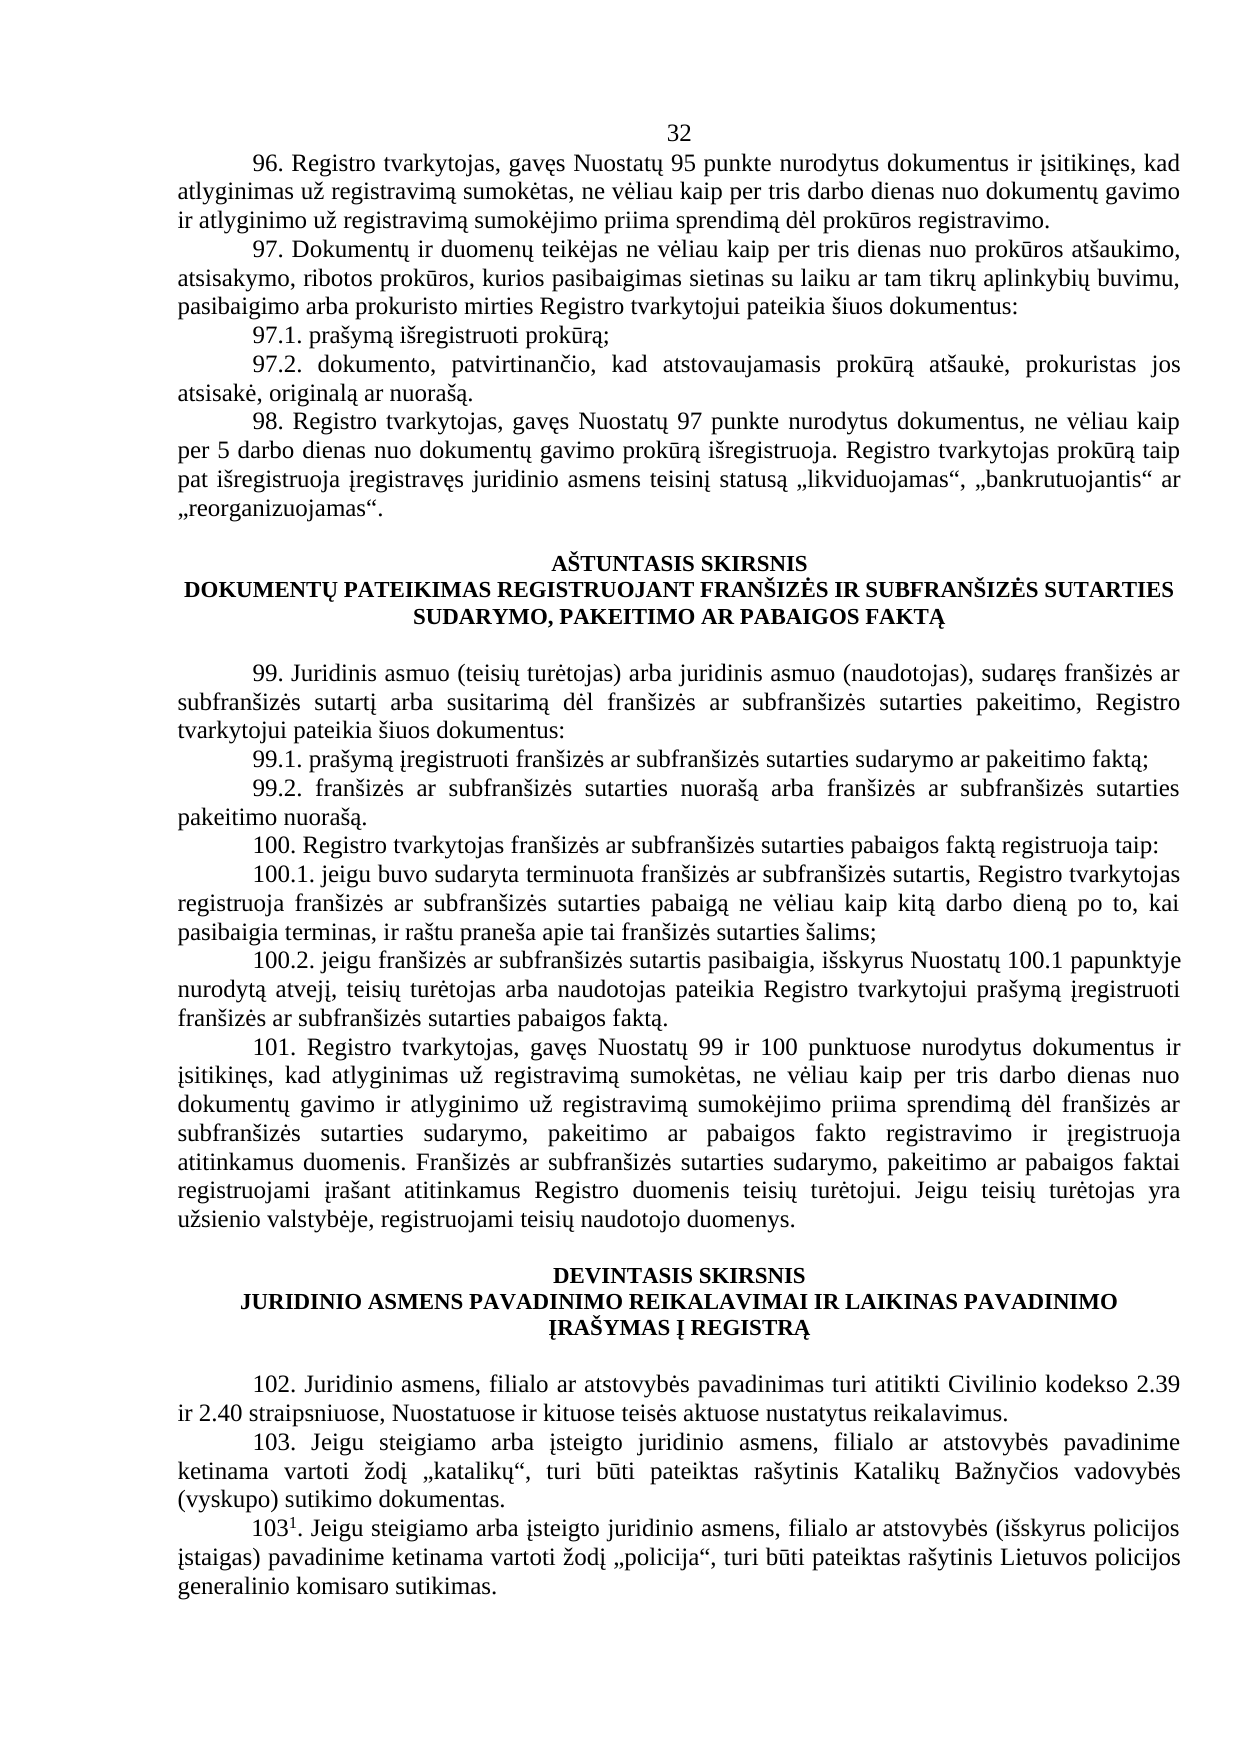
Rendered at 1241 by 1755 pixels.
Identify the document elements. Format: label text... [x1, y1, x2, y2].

text 98. Registro tvarkytojas, gavęs Nuostatų 97 punkte nurodytus dokumentus, ne vėliau kaip per 5 darbo dienas nuo dokumentų gavimo prokūrą išregistruoja. Registro tvarkytojas prokūrą taip pat išregistruoja įregistravęs juridinio asmens teisinį statusą „likviduojamas“, „bankrutuojantis“ ar „reorganizuojamas“. [177, 406, 1181, 521]
text 99.2. franšizės ar subfranšizės sutarties nuorašą arba franšizės ar subfranšizės sutarties pakeitimo nuorašą. [177, 773, 1181, 830]
text 97. Dokumentų ir duomenų teikėjas ne vėliau kaip per tris dienas nuo prokūros atšaukimo, atsisakymo, ribotos prokūros, kurios pasibaigimas sietinas su laiku ar tam tikrų aplinkybių buvimu, pasibaigimo arba prokuristo mirties Registro tvarkytojui pateikia šiuos dokumentus: [177, 234, 1181, 320]
text 1031. Jeigu steigiamo arba įsteigto juridinio asmens, filialo ar atstovybės (išskyrus policijos įstaigas) pavadinime ketinama vartoti žodį „policija“, turi būti pateiktas rašytinis Lietuvos policijos generalinio komisaro sutikimas. [177, 1513, 1181, 1599]
text 103. Jeigu steigiamo arba įsteigto juridinio asmens, filialo ar atstovybės pavadinime ketinama vartoti žodį „katalikų“, turi būti pateiktas rašytinis Katalikų Bažnyčios vadovybės (vyskupo) sutikimo dokumentas. [177, 1427, 1181, 1513]
text 101. Registro tvarkytojas, gavęs Nuostatų 99 ir 100 punktuose nurodytus dokumentus ir įsitikinęs, kad atlyginimas už registravimą sumokėtas, ne vėliau kaip per tris darbo dienas nuo dokumentų gavimo ir atlyginimo už registravimą sumokėjimo priima sprendimą dėl franšizės ar subfranšizės sutarties sudarymo, pakeitimo ar pabaigos fakto registravimo ir įregistruoja atitinkamus duomenis. Franšizės ar subfranšizės sutarties sudarymo, pakeitimo ar pabaigos faktai registruojami įrašant atitinkamus Registro duomenis teisių turėtojui. Jeigu teisių turėtojas yra užsienio valstybėje, registruojami teisių naudotojo duomenys. [177, 1032, 1181, 1233]
text AŠTUNTASIS SKIRSNIS [177, 550, 1181, 576]
text JURIDINIO ASMENS PAVADINIMO REIKALAVIMAI IR LAIKINAS PAVADINIMO ĮRAŠYMAS Į REGISTRĄ [177, 1288, 1181, 1341]
text 99.1. prašymą įregistruoti franšizės ar subfranšizės sutarties sudarymo ar pakeitimo faktą; [177, 744, 1181, 773]
text 97.1. prašymą išregistruoti prokūrą; [177, 320, 1181, 349]
text 97.2. dokumento, patvirtinančio, kad atstovaujamasis prokūrą atšaukė, prokuristas jos atsisakė, originalą ar nuorašą. [177, 349, 1181, 406]
text 102. Juridinio asmens, filialo ar atstovybės pavadinimas turi atitikti Civilinio kodekso 2.39 ir 2.40 straipsniuose, Nuostatuose ir kituose teisės aktuose nustatytus reikalavimus. [177, 1369, 1181, 1427]
text 100.1. jeigu buvo sudaryta terminuota franšizės ar subfranšizės sutartis, Registro tvarkytojas registruoja franšizės ar subfranšizės sutarties pabaigą ne vėliau kaip kitą darbo dieną po to, kai pasibaigia terminas, ir raštu praneša apie tai franšizės sutarties šalims; [177, 859, 1181, 945]
text 96. Registro tvarkytojas, gavęs Nuostatų 95 punkte nurodytus dokumentus ir įsitikinęs, kad atlyginimas už registravimą sumokėtas, ne vėliau kaip per tris darbo dienas nuo dokumentų gavimo ir atlyginimo už registravimą sumokėjimo priima sprendimą dėl prokūros registravimo. [177, 148, 1181, 234]
text 100. Registro tvarkytojas franšizės ar subfranšizės sutarties pabaigos faktą registruoja taip: [177, 830, 1181, 859]
text DOKUMENTŲ PATEIKIMAS REGISTRUOJANT FRANŠIZĖS IR SUBFRANŠIZĖS SUTARTIES SUDARYMO, PAKEITIMO AR PABAIGOS FAKTĄ [177, 576, 1181, 629]
text 100.2. jeigu franšizės ar subfranšizės sutartis pasibaigia, išskyrus Nuostatų 100.1 papunktyje nurodytą atvejį, teisių turėtojas arba naudotojas pateikia Registro tvarkytojui prašymą įregistruoti franšizės ar subfranšizės sutarties pabaigos faktą. [177, 945, 1181, 1032]
text DEVINTASIS SKIRSNIS [177, 1262, 1181, 1288]
text 99. Juridinis asmuo (teisių turėtojas) arba juridinis asmuo (naudotojas), sudaręs franšizės ar subfranšizės sutartį arba susitarimą dėl franšizės ar subfranšizės sutarties pakeitimo, Registro tvarkytojui pateikia šiuos dokumentus: [177, 658, 1181, 744]
